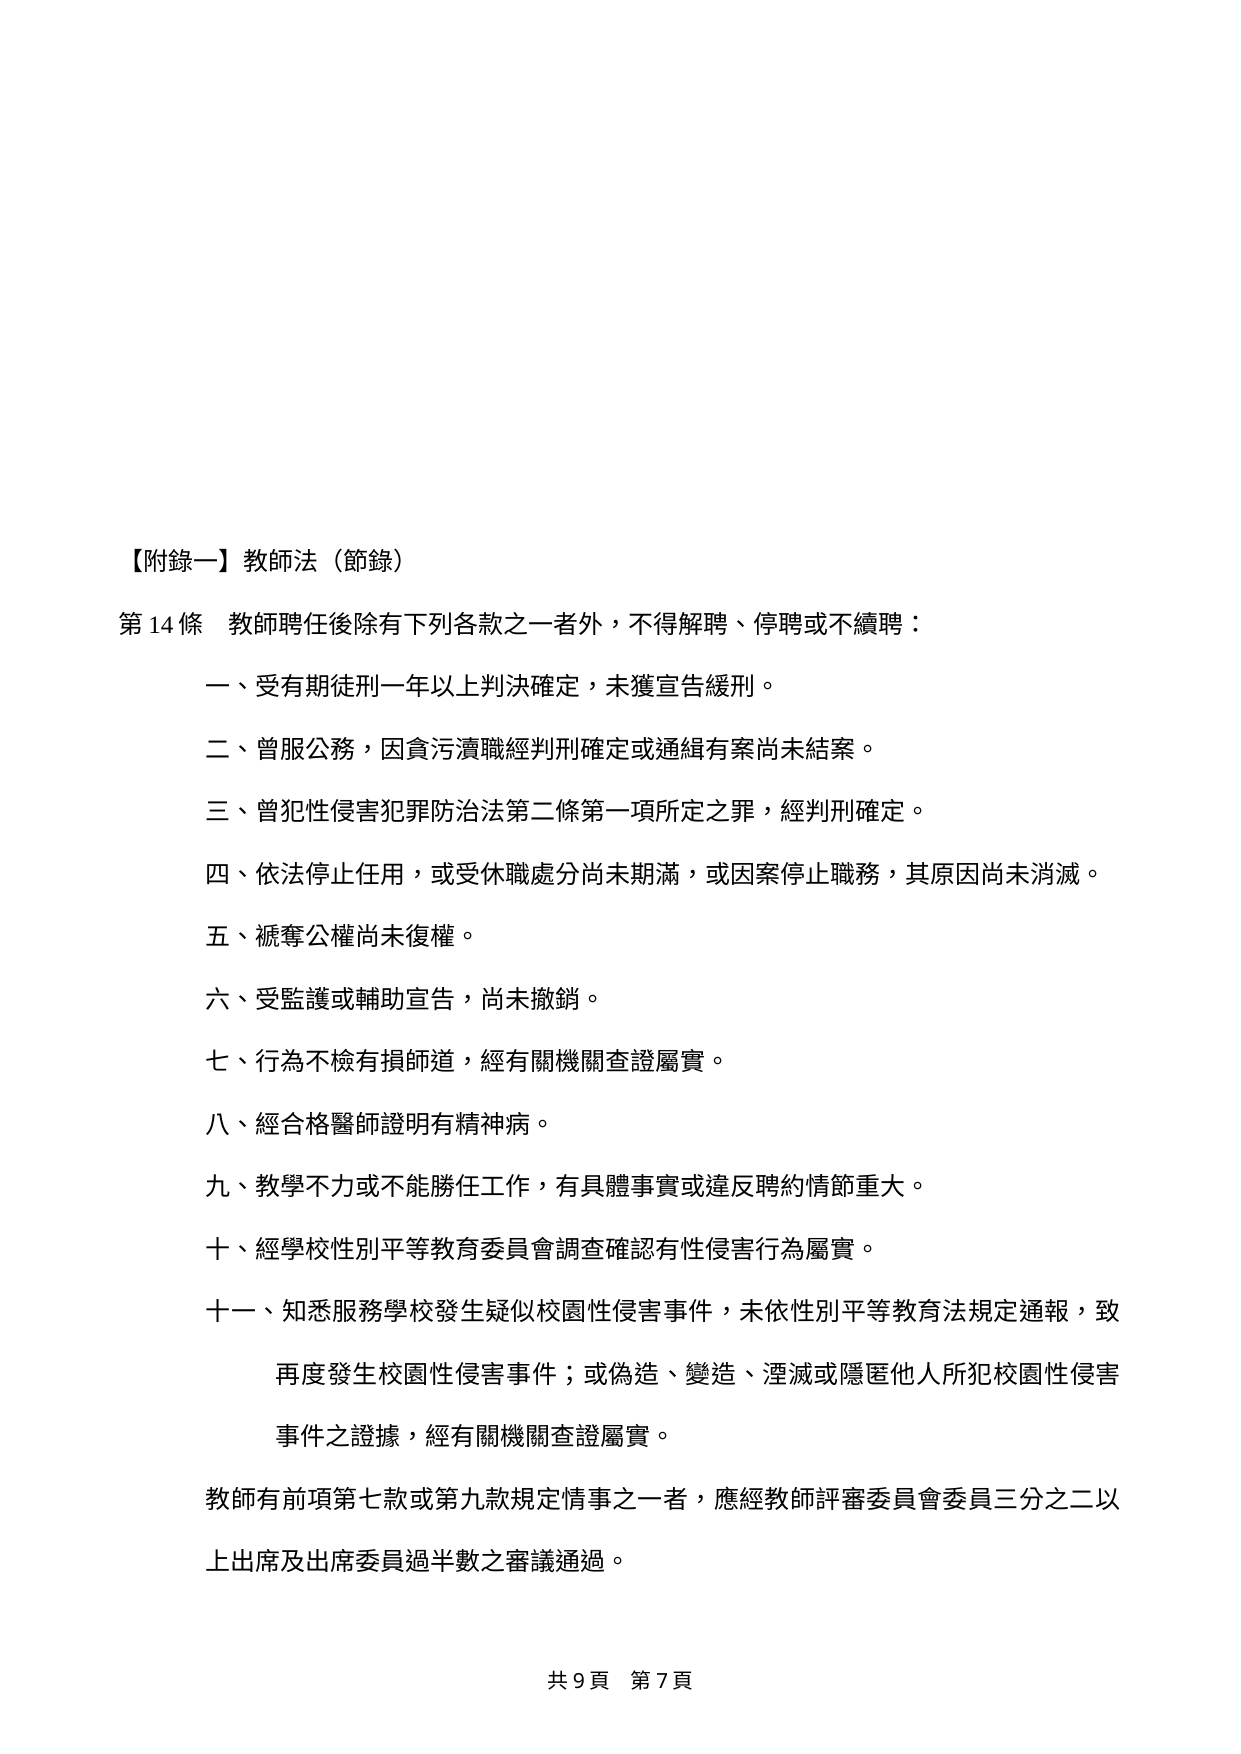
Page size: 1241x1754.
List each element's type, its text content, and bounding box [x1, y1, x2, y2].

text 六、受監護或輔助宣告，尚未撤銷。 [118, 956, 1122, 1018]
text 八、經合格醫師證明有精神病。 [118, 1081, 1122, 1143]
text 教師有前項第七款或第九款規定情事之一者，應經教師評審委員會委員三分之二以上出席及出席委員過半數之審議通過。 [206, 1456, 1122, 1581]
text 十、經學校性別平等教育委員會調查確認有性侵害行為屬實。 [118, 1206, 1122, 1268]
text 【附錄一】教師法（節錄） [118, 518, 1122, 581]
text 十一、知悉服務學校發生疑似校園性侵害事件，未依性別平等教育法規定通報，致再度發生校園性侵害事件；或偽造、變造、湮滅或隱匿他人所犯校園性侵害事件之證據，經有關機關查證屬實。 [206, 1268, 1122, 1456]
text 第14條 教師聘任後除有下列各款之一者外，不得解聘、停聘或不續聘： [118, 581, 1122, 643]
text 四、依法停止任用，或受休職處分尚未期滿，或因案停止職務，其原因尚未消滅。 [118, 831, 1122, 893]
text 五、褫奪公權尚未復權。 [118, 893, 1122, 956]
text 一、受有期徒刑一年以上判決確定，未獲宣告緩刑。 [118, 643, 1122, 706]
text 三、曾犯性侵害犯罪防治法第二條第一項所定之罪，經判刑確定。 [118, 768, 1122, 831]
text 九、教學不力或不能勝任工作，有具體事實或違反聘約情節重大。 [118, 1143, 1122, 1206]
text 七、行為不檢有損師道，經有關機關查證屬實。 [118, 1018, 1122, 1081]
text 二、曾服公務，因貪污瀆職經判刑確定或通緝有案尚未結案。 [118, 706, 1122, 768]
